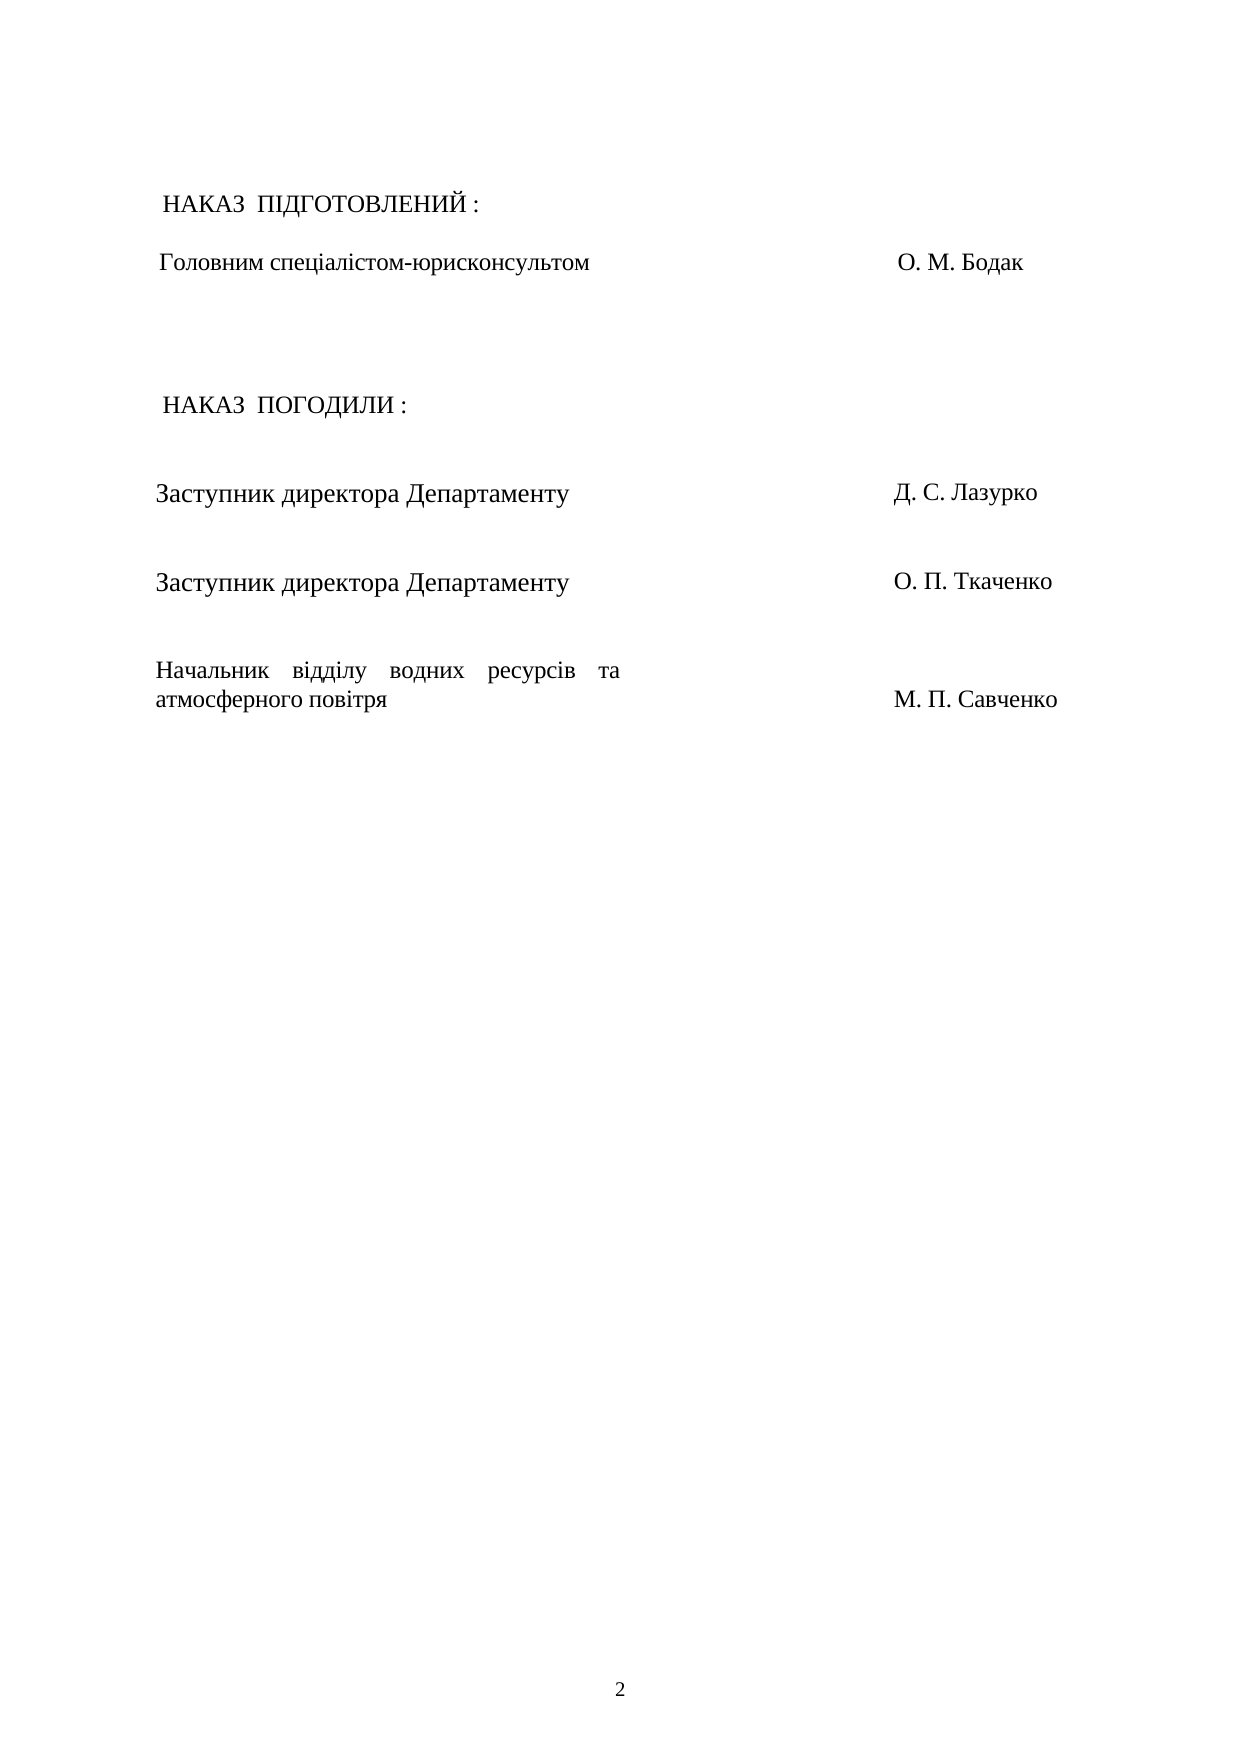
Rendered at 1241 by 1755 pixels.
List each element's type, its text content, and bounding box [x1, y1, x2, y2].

text НАКАЗ ПІДГОТОВЛЕНИЙ : [118, 189, 1122, 218]
table_cell [144, 713, 631, 828]
table_cell Начальник відділу водних ресурсів та атмосферного повітря [144, 655, 631, 713]
table_header Головним спеціалістом-юрисконсультом [144, 247, 631, 304]
table_cell [631, 655, 882, 713]
table_cell О. П. Ткаченко [883, 566, 1119, 655]
table_cell Д. С. Лазурко [883, 477, 1119, 566]
table_cell [631, 477, 882, 566]
table_cell М. П. Савченко [883, 655, 1119, 713]
table_cell Заступник директора Департаменту [144, 566, 631, 655]
table_cell [883, 713, 1119, 828]
table_header [631, 247, 882, 304]
table_cell [631, 566, 882, 655]
table_header [631, 448, 882, 477]
table_header [144, 448, 631, 477]
table_cell [631, 713, 882, 828]
text НАКАЗ ПОГОДИЛИ : [118, 391, 1122, 419]
table_cell Заступник директора Департаменту [144, 477, 631, 566]
table_header О. М. Бодак [883, 247, 1119, 304]
table_header [883, 448, 1119, 477]
